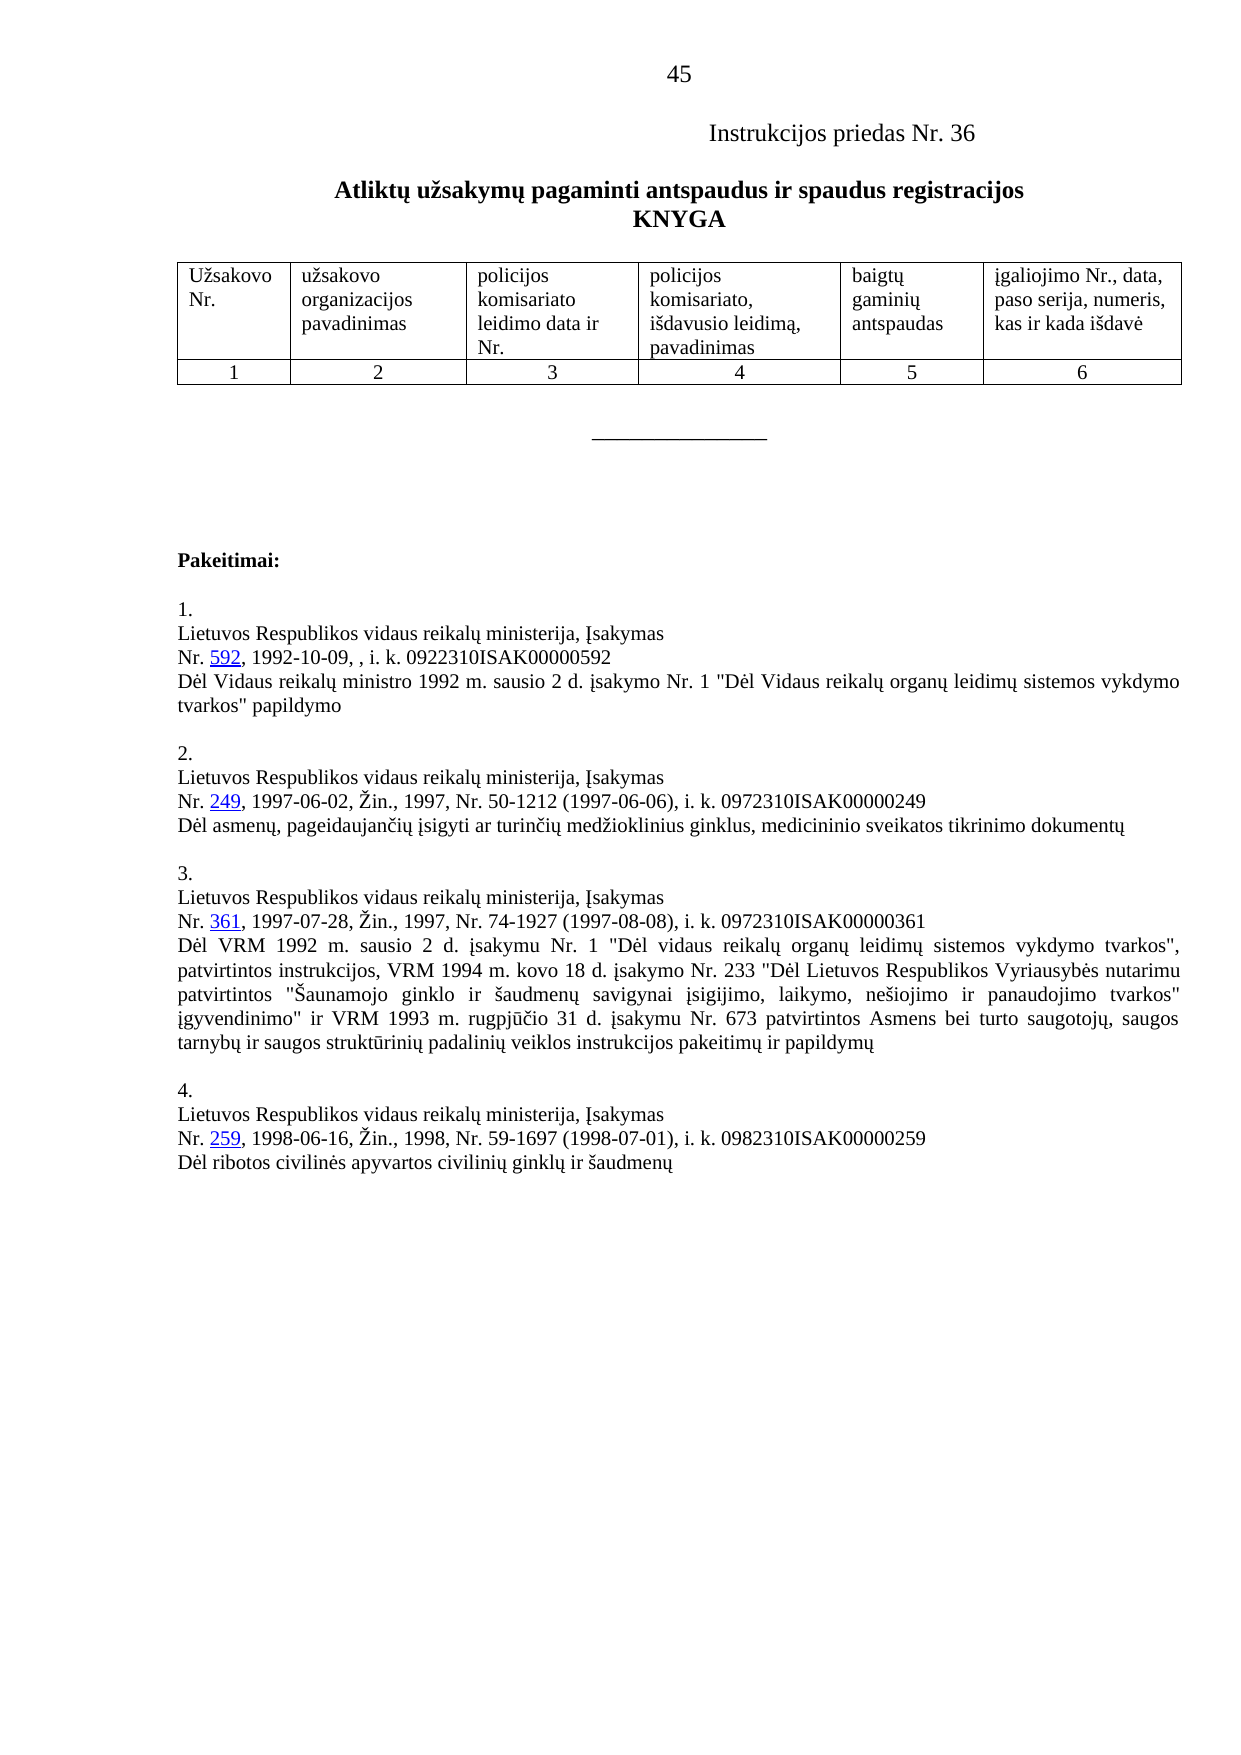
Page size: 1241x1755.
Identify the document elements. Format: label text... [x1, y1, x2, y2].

table_cell 2 [291, 360, 466, 384]
text Lietuvos Respublikos vidaus reikalų ministerija, Įsakymas [177, 1102, 1181, 1126]
table_header įgaliojimo Nr., data, paso serija, numeris, kas ir kada išdavė [984, 263, 1181, 359]
table_cell 3 [467, 360, 638, 384]
text Nr. 259, 1998-06-16, Žin., 1998, Nr. 59-1697 (1998-07-01), i. k. 0982310ISAK00000259 [177, 1126, 1181, 1150]
table_cell 5 [841, 360, 983, 384]
text Dėl ribotos civilinės apyvartos civilinių ginklų ir šaudmenų [177, 1150, 1181, 1174]
text Lietuvos Respublikos vidaus reikalų ministerija, Įsakymas [177, 765, 1181, 789]
table_cell 1 [178, 360, 290, 384]
text 3. [177, 861, 1181, 885]
table_cell 4 [639, 360, 840, 384]
text Atliktų užsakymų pagaminti antspaudus ir spaudus registracijos [177, 176, 1181, 204]
text Nr. 249, 1997-06-02, Žin., 1997, Nr. 50-1212 (1997-06-06), i. k. 0972310ISAK00000249 [177, 789, 1181, 813]
text Dėl Vidaus reikalų ministro 1992 m. sausio 2 d. įsakymo Nr. 1 "Dėl Vidaus reikalų organų leidimų sistemos vykdymo tvarkos" papildymo [177, 669, 1181, 717]
text 4. [177, 1078, 1181, 1102]
text 2. [177, 741, 1181, 765]
text Instrukcijos priedas Nr. 36 [177, 118, 1181, 147]
table_header policijos komisariato, išdavusio leidimą, pavadinimas [639, 263, 840, 359]
text Lietuvos Respublikos vidaus reikalų ministerija, Įsakymas [177, 621, 1181, 645]
text Lietuvos Respublikos vidaus reikalų ministerija, Įsakymas [177, 885, 1181, 909]
table_header užsakovo organizacijos pavadinimas [291, 263, 466, 359]
text Dėl VRM 1992 m. sausio 2 d. įsakymu Nr. 1 "Dėl vidaus reikalų organų leidimų sistemos vykdymo tvarkos", patvirtintos instrukcijos, VRM 1994 m. kovo 18 d. įsakymo Nr. 233 "Dėl Lietuvos Respublikos Vyriausybės nutarimu patvirtintos "Šaunamojo ginklo ir šaudmenų savigynai įsigijimo, laikymo, nešiojimo ir panaudojimo tvarkos" įgyvendinimo" ir VRM 1993 m. rugpjūčio 31 d. įsakymu Nr. 673 patvirtintos Asmens bei turto saugotojų, saugos tarnybų ir saugos struktūrinių padalinių veiklos instrukcijos pakeitimų ir papildymų [177, 933, 1181, 1054]
text Nr. 592, 1992-10-09, , i. k. 0922310ISAK00000592 [177, 645, 1181, 669]
text Dėl asmenų, pageidaujančių įsigyti ar turinčių medžioklinius ginklus, medicininio sveikatos tikrinimo dokumentų [177, 813, 1181, 837]
table_cell 6 [984, 360, 1181, 384]
text Nr. 361, 1997-07-28, Žin., 1997, Nr. 74-1927 (1997-08-08), i. k. 0972310ISAK00000361 [177, 909, 1181, 933]
text Pakeitimai: [177, 548, 1181, 572]
text ______________ [177, 414, 1181, 443]
table_header Užsakovo Nr. [178, 263, 290, 359]
text 1. [177, 597, 1181, 621]
text KNYGA [177, 204, 1181, 233]
table_header baigtų gaminių antspaudas [841, 263, 983, 359]
table_header policijos komisariato leidimo data ir Nr. [467, 263, 638, 359]
